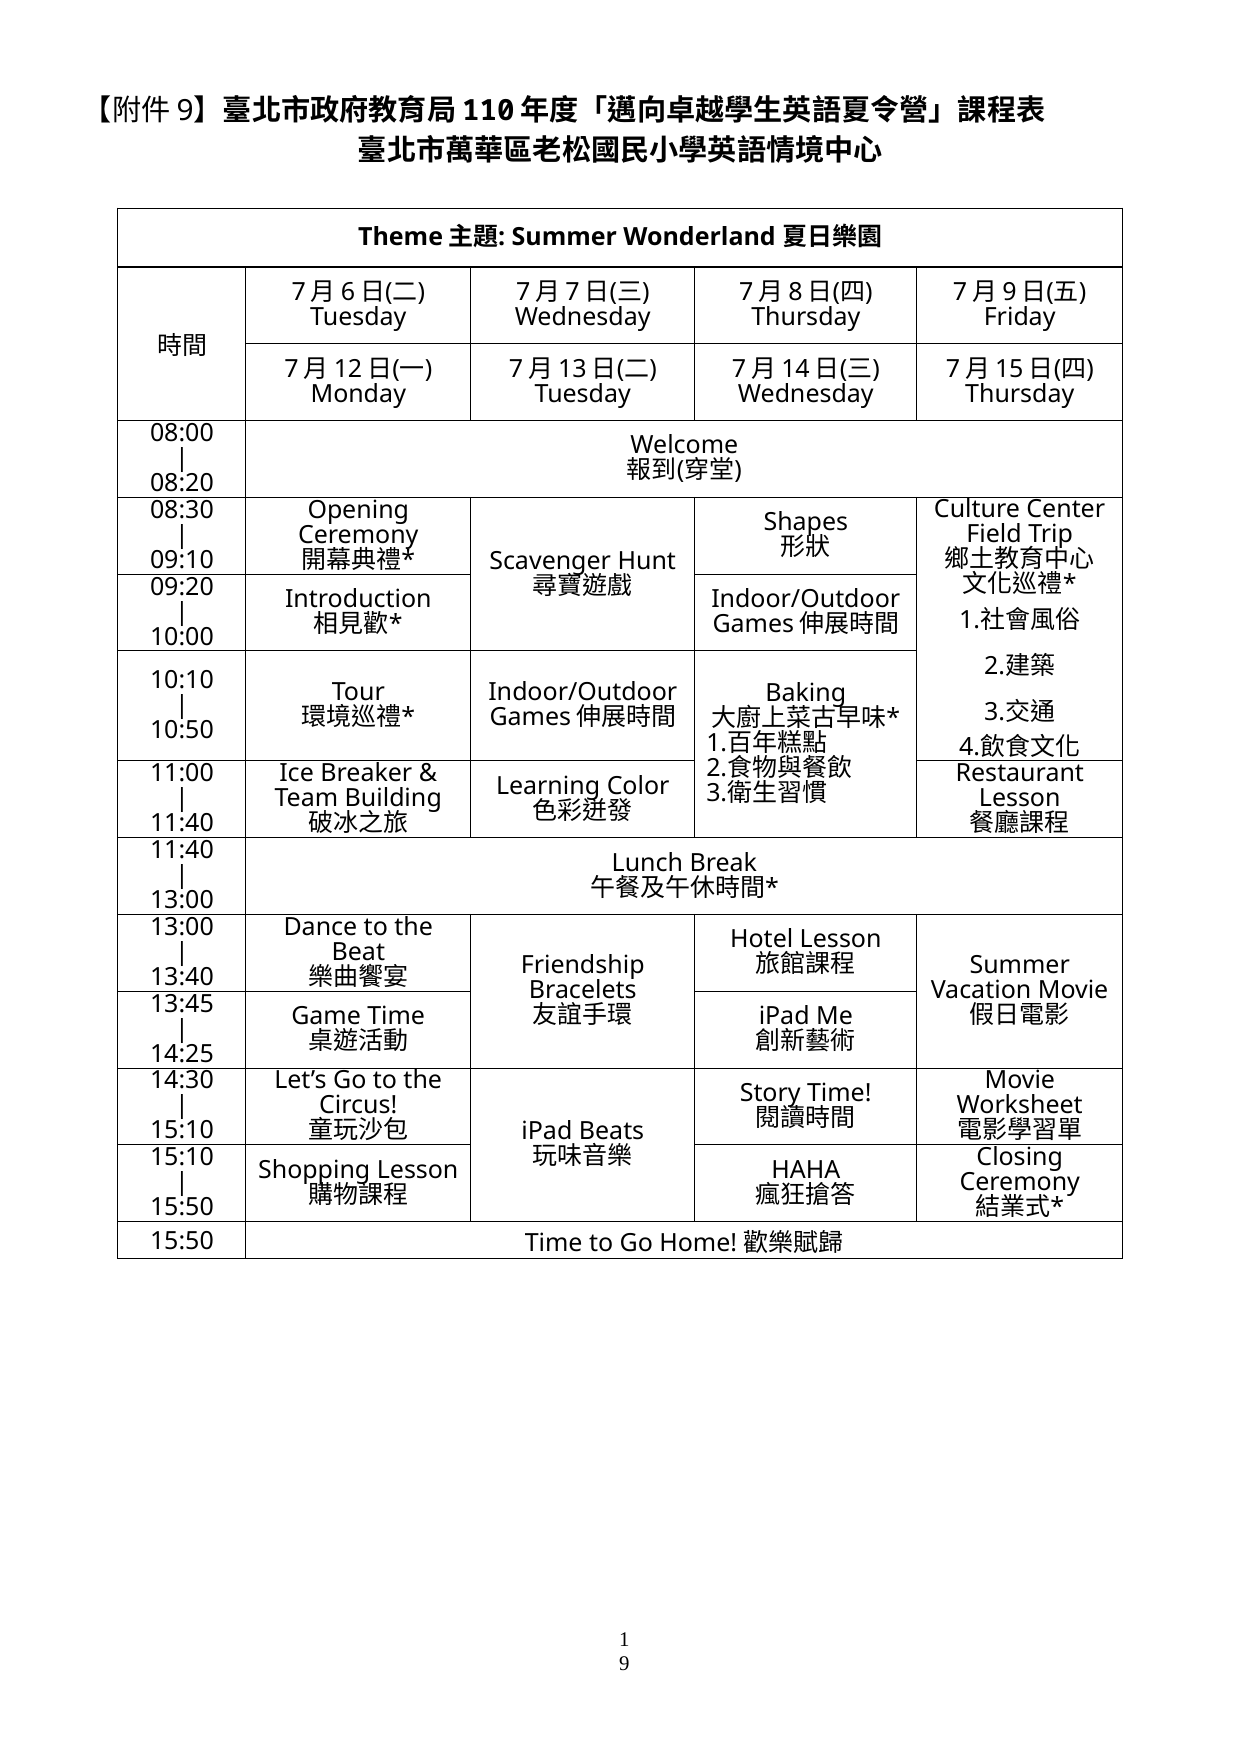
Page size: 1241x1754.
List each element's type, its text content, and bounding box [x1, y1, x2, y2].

table_cell Movie Worksheet 電影學習單 [917, 1069, 1122, 1144]
table_cell 時間 [118, 268, 245, 420]
table_cell 09:20 | 10:00 [118, 575, 245, 650]
table_cell 7月9日(五) Friday [917, 268, 1122, 343]
table_cell Shapes 形狀 [695, 498, 916, 573]
table_cell 11:00 | 11:40 [118, 761, 245, 837]
table_cell Hotel Lesson 旅館課程 [695, 915, 916, 991]
text 【附件9】臺北市政府教育局110年度「邁向卓越學生英語夏令營」課程表 [83, 89, 1157, 128]
table_cell 13:00 | 13:40 [118, 915, 245, 991]
text 臺北市萬華區老松國民小學英語情境中心 [83, 128, 1157, 168]
table_cell 08:30 | 09:10 [118, 498, 245, 573]
table_cell Introduction 相見歡* [246, 575, 470, 650]
table_cell 7月15日(四) Thursday [917, 344, 1122, 420]
table_cell Ice Breaker & Team Building 破冰之旅 [246, 761, 470, 837]
table_cell Game Time 桌遊活動 [246, 992, 470, 1067]
table_cell Tour 環境巡禮* [246, 651, 470, 760]
table_cell Summer Vacation Movie 假日電影 [917, 915, 1122, 1067]
table_cell 14:30 | 15:10 [118, 1069, 245, 1144]
table_cell Opening Ceremony 開幕典禮* [246, 498, 470, 573]
table_header Theme主題: Summer Wonderland 夏日樂園 [118, 209, 1122, 266]
table_cell iPad Beats 玩味音樂 [471, 1069, 694, 1221]
table_cell iPad Me 創新藝術 [695, 992, 916, 1067]
table_cell Welcome 報到(穿堂) [246, 421, 1122, 497]
table_cell Let’s Go to the Circus! 童玩沙包 [246, 1069, 470, 1144]
table_cell Friendship Bracelets 友誼手環 [471, 915, 694, 1067]
table_cell 15:10 | 15:50 [118, 1145, 245, 1221]
table_cell Indoor/Outdoor Games伸展時間 [695, 575, 916, 650]
table_cell Restaurant Lesson 餐廳課程 [917, 761, 1122, 837]
table_cell HAHA 瘋狂搶答 [695, 1145, 916, 1221]
table_cell 7月13日(二) Tuesday [471, 344, 694, 420]
table_cell Shopping Lesson 購物課程 [246, 1145, 470, 1221]
table_cell 08:00 | 08:20 [118, 421, 245, 497]
table_cell Time to Go Home! 歡樂賦歸 [246, 1222, 1122, 1258]
table_cell Baking 大廚上菜古早味* 1.百年糕點 2.食物與餐飲 3.衛生習慣 [695, 651, 916, 837]
table_cell Scavenger Hunt 尋寶遊戲 [471, 498, 694, 650]
table_cell Closing Ceremony 結業式* [917, 1145, 1122, 1221]
table_cell Dance to the Beat 樂曲饗宴 [246, 915, 470, 991]
table_cell 7月12日(一) Monday [246, 344, 470, 420]
table_cell 7月6日(二) Tuesday [246, 268, 470, 343]
table_cell Lunch Break 午餐及午休時間* [246, 838, 1122, 914]
table_cell 15:50 [118, 1222, 245, 1258]
table_cell Indoor/Outdoor Games伸展時間 [471, 651, 694, 760]
table_cell 11:40 | 13:00 [118, 838, 245, 914]
table_cell Culture Center Field Trip 鄉土教育中心 文化巡禮* 1.社會風俗 2.建築 3.交通 4.飲食文化 [917, 498, 1122, 760]
table_cell 10:10 | 10:50 [118, 651, 245, 760]
table_cell 7月14日(三) Wednesday [695, 344, 916, 420]
table_cell Learning Color 色彩迸發 [471, 761, 694, 837]
table_cell 7月8日(四) Thursday [695, 268, 916, 343]
table_cell 13:45 | 14:25 [118, 992, 245, 1067]
table_cell Story Time! 閱讀時間 [695, 1069, 916, 1144]
table_cell 7月7日(三) Wednesday [471, 268, 694, 343]
